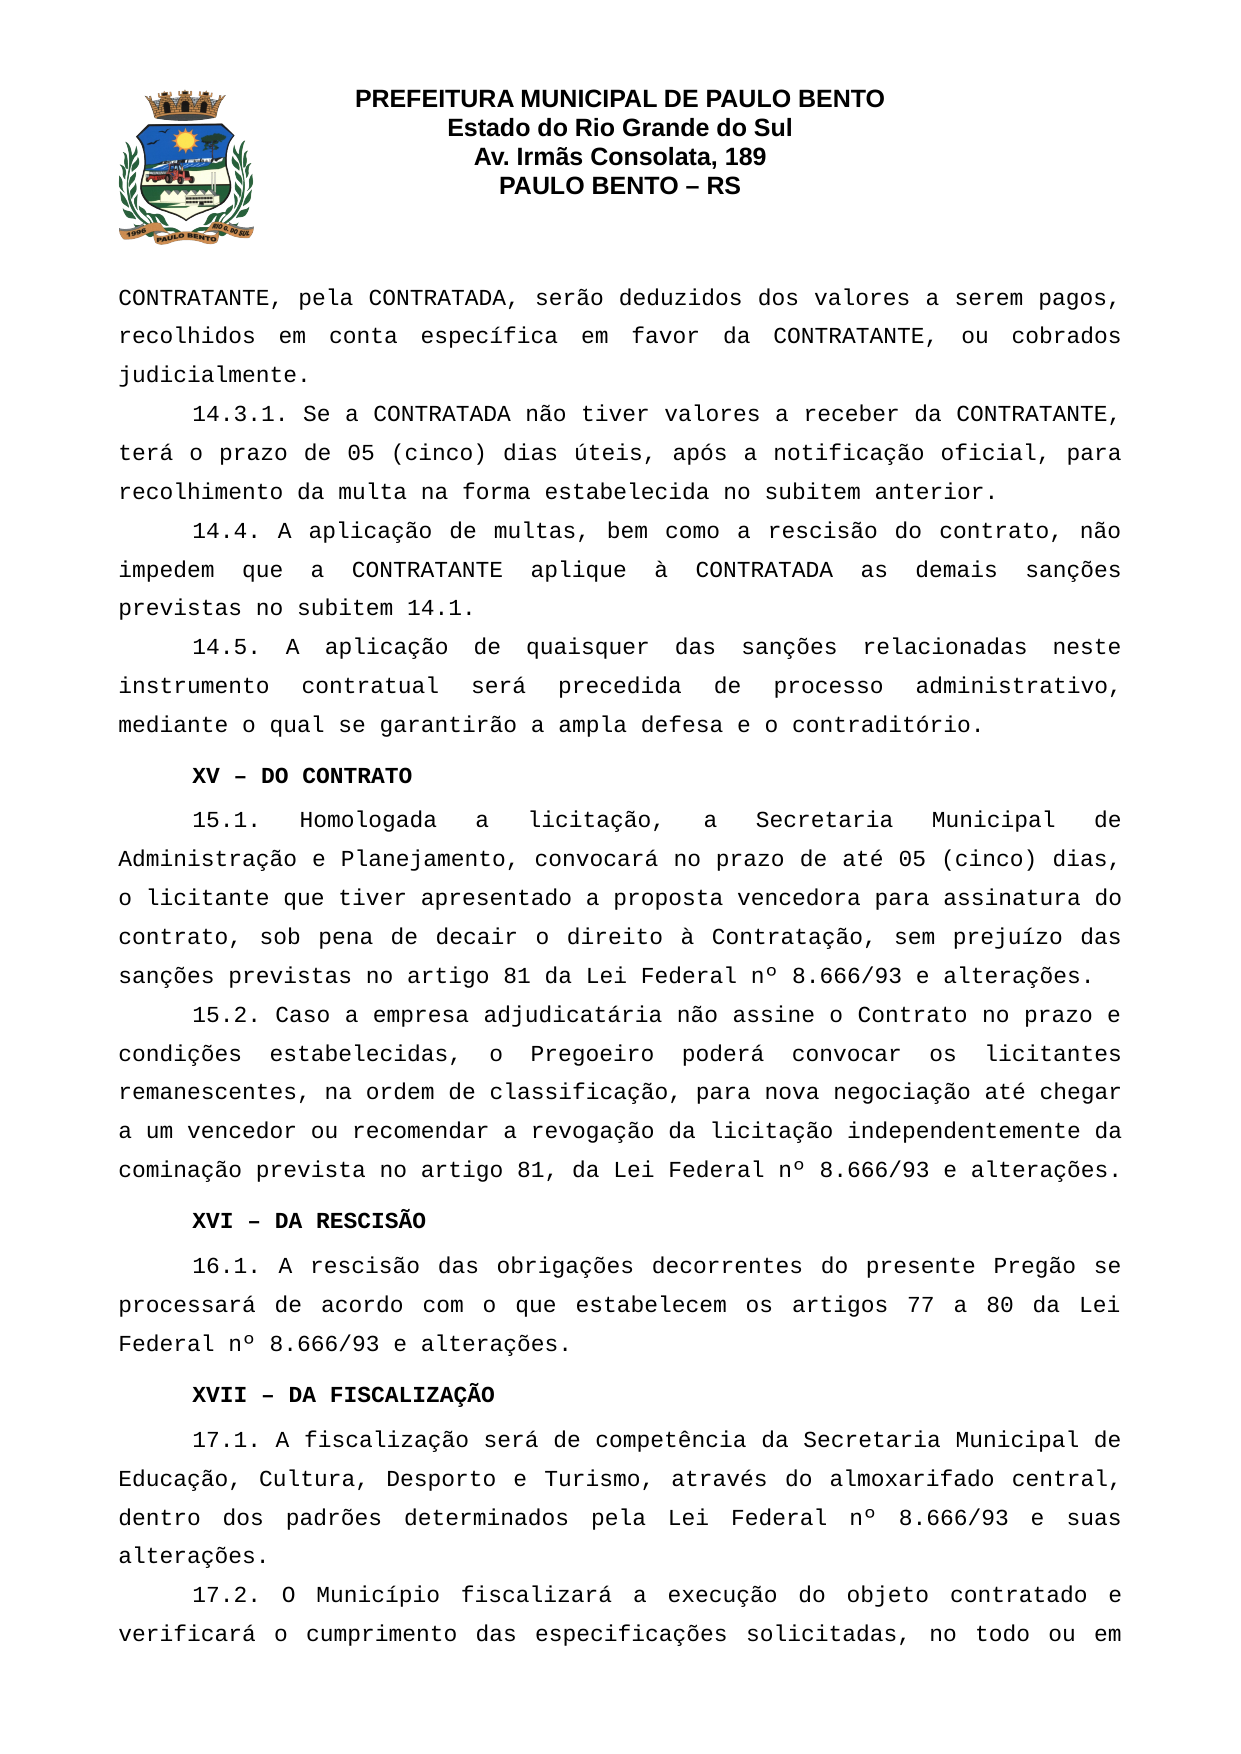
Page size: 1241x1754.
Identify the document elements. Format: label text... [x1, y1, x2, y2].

text XV – DO CONTRATO [118, 764, 1122, 790]
text XVI – DA RESCISÃO [118, 1210, 1122, 1236]
text CONTRATANTE, pela CONTRATADA, serão deduzidos dos valores a serem pagos, recolhidos em conta específica em favor da CONTRATANTE, ou cobrados judicialmente. [118, 286, 1122, 389]
text XVII – DA FISCALIZAÇÃO [118, 1383, 1122, 1409]
text 14.5. A aplicação de quaisquer das sanções relacionadas neste instrumento contratual será precedida de processo administrativo, mediante o qual se garantirão a ampla defesa e o contraditório. [118, 636, 1122, 739]
text 16.1. A rescisão das obrigações decorrentes do presente Pregão se processará de acordo com o que estabelecem os artigos 77 a 80 da Lei Federal nº 8.666/93 e alterações. [118, 1254, 1122, 1358]
text 14.4. A aplicação de multas, bem como a rescisão do contrato, não impedem que a CONTRATANTE aplique à CONTRATADA as demais sanções previstas no subitem 14.1. [118, 519, 1122, 623]
text 14.3.1. Se a CONTRATADA não tiver valores a receber da CONTRATANTE, terá o prazo de 05 (cinco) dias úteis, após a notificação oficial, para recolhimento da multa na forma estabelecida no subitem anterior. [118, 402, 1122, 506]
text 15.2. Caso a empresa adjudicatária não assine o Contrato no prazo e condições estabelecidas, o Pregoeiro poderá convocar os licitantes remanescentes, na ordem de classificação, para nova negociação até chegar a um vencedor ou recomendar a revogação da licitação independentemente da cominação prevista no artigo 81, da Lei Federal nº 8.666/93 e alterações. [118, 1003, 1122, 1184]
text 17.1. A fiscalização será de competência da Secretaria Municipal de Educação, Cultura, Desporto e Turismo, através do almoxarifado central, dentro dos padrões determinados pela Lei Federal nº 8.666/93 e suas alterações. [118, 1428, 1122, 1571]
text 15.1. Homologada a licitação, a Secretaria Municipal de Administração e Planejamento, convocará no prazo de até 05 (cinco) dias, o licitante que tiver apresentado a proposta vencedora para assinatura do contrato, sob pena de decair o direito à Contratação, sem prejuízo das sanções previstas no artigo 81 da Lei Federal nº 8.666/93 e alterações. [118, 809, 1122, 990]
text 17.2. O Município fiscalizará a execução do objeto contratado e verificará o cumprimento das especificações solicitadas, no todo ou em [118, 1584, 1122, 1648]
